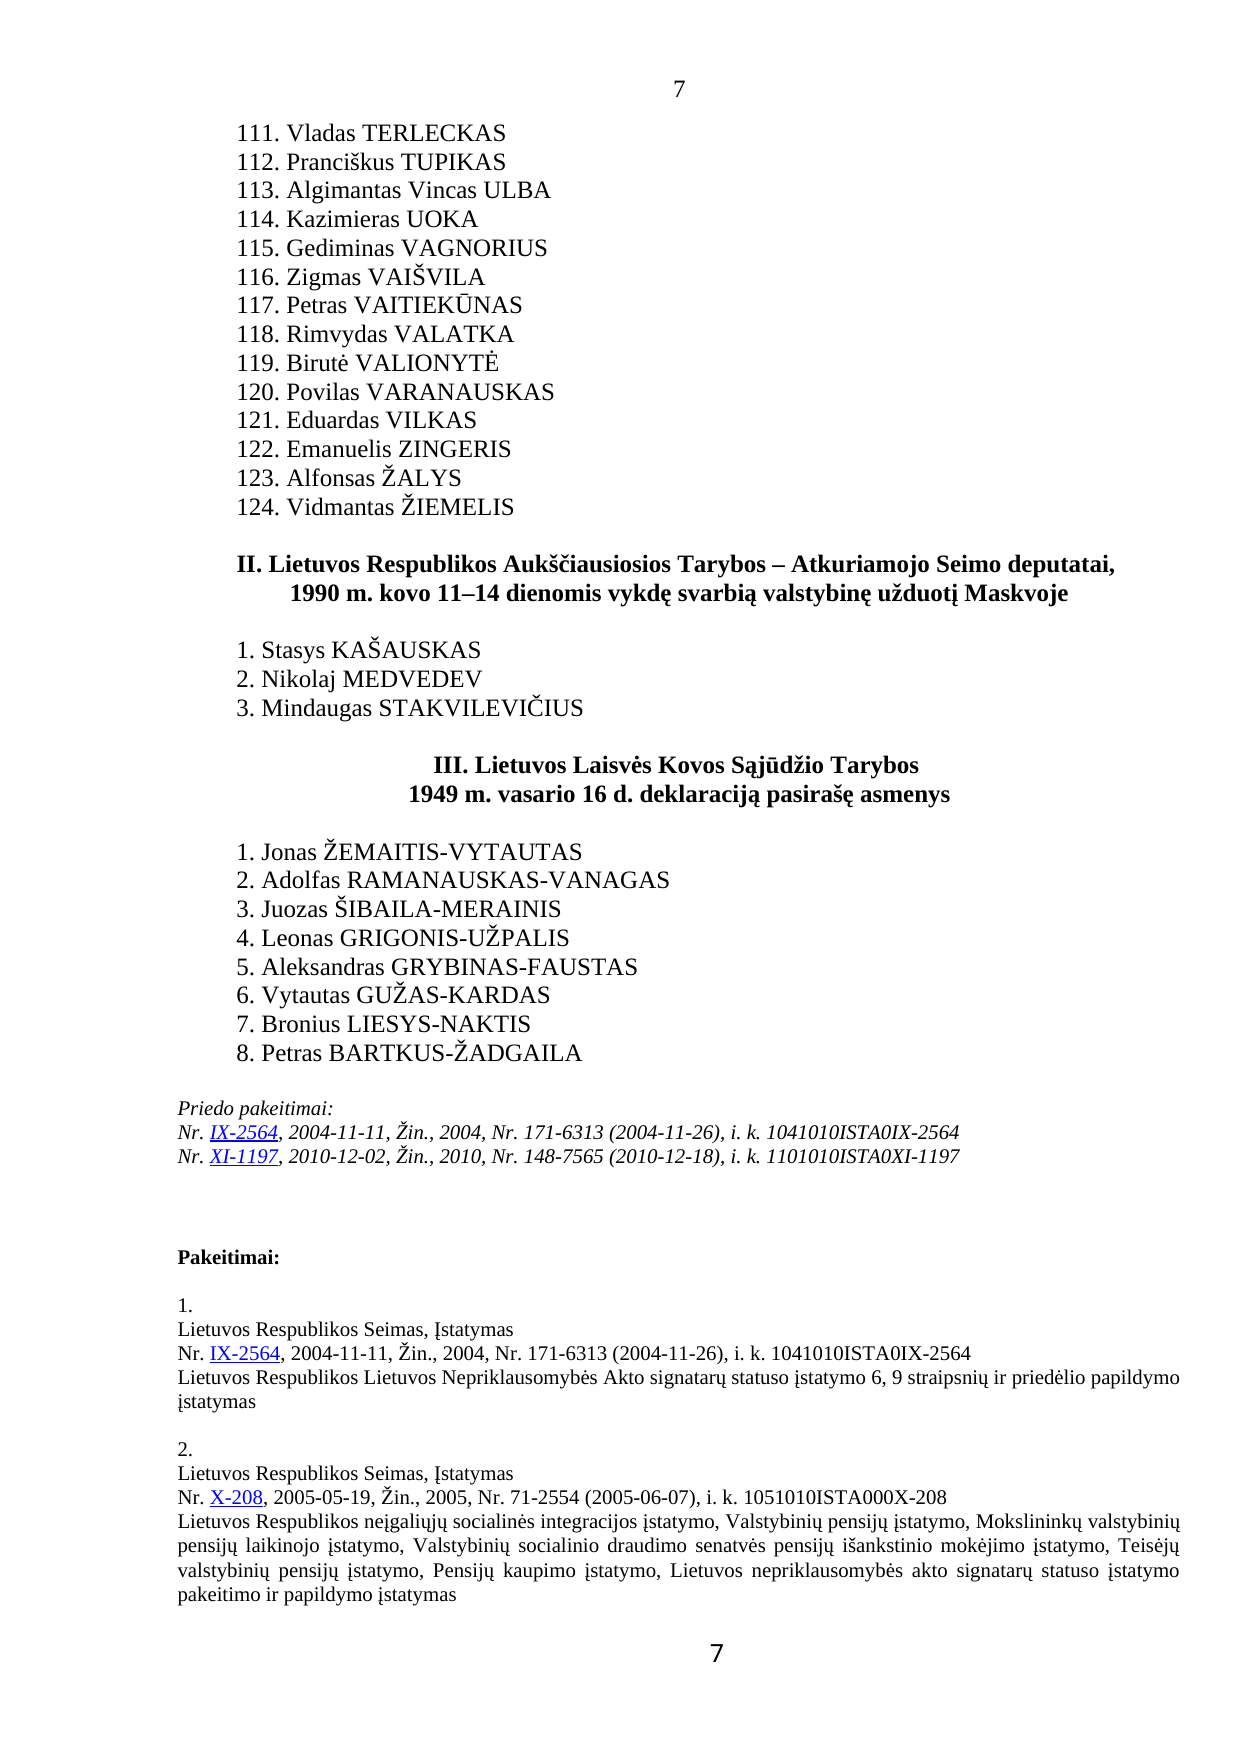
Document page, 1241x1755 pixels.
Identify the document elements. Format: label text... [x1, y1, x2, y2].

text II. Lietuvos Respublikos Aukščiausiosios Tarybos – Atkuriamojo Seimo deputatai, 1990 m. kovo 11–14 dienomis vykdę svarbią valstybinę užduotį Maskvoje [177, 549, 1181, 607]
text 112. Pranciškus TUPIKAS [177, 147, 1181, 176]
text Lietuvos Respublikos neįgaliųjų socialinės integracijos įstatymo, Valstybinių pensijų įstatymo, Mokslininkų valstybinių pensijų laikinojo įstatymo, Valstybinių socialinio draudimo senatvės pensijų išankstinio mokėjimo įstatymo, Teisėjų valstybinių pensijų įstatymo, Pensijų kaupimo įstatymo, Lietuvos nepriklausomybės akto signatarų statuso įstatymo pakeitimo ir papildymo įstatymas [177, 1509, 1181, 1606]
text 2. Adolfas RAMANAUSKAS-VANAGAS [177, 866, 1181, 894]
text 122. Emanuelis ZINGERIS [177, 434, 1181, 463]
text Priedo pakeitimai: [177, 1096, 1181, 1120]
text Lietuvos Respublikos Lietuvos Nepriklausomybės Akto signatarų statuso įstatymo 6, 9 straipsnių ir priedėlio papildymo įstatymas [177, 1365, 1181, 1413]
text 3. Juozas ŠIBAILA-MERAINIS [177, 894, 1181, 923]
text 117. Petras VAITIEKŪNAS [177, 291, 1181, 319]
text 4. Leonas GRIGONIS-UŽPALIS [177, 923, 1181, 952]
text 116. Zigmas VAIŠVILA [177, 262, 1181, 291]
text 111. Vladas TERLECKAS [177, 118, 1181, 147]
text 1. Stasys KAŠAUSKAS [177, 636, 1181, 664]
text 120. Povilas VARANAUSKAS [177, 377, 1181, 406]
text 7. Bronius LIESYS-NAKTIS [177, 1009, 1181, 1038]
text 5. Aleksandras GRYBINAS-FAUSTAS [177, 952, 1181, 981]
text 121. Eduardas VILKAS [177, 406, 1181, 434]
text Nr. XI-1197, 2010-12-02, Žin., 2010, Nr. 148-7565 (2010-12-18), i. k. 1101010ISTA0XI-1197 [177, 1144, 1181, 1168]
text Lietuvos Respublikos Seimas, Įstatymas [177, 1317, 1181, 1341]
text Nr. IX-2564, 2004-11-11, Žin., 2004, Nr. 171-6313 (2004-11-26), i. k. 1041010ISTA0IX-2564 [177, 1120, 1181, 1144]
text 3. Mindaugas STAKVILEVIČIUS [177, 693, 1181, 722]
text III. Lietuvos Laisvės Kovos Sąjūdžio Tarybos 1949 m. vasario 16 d. deklaraciją pasirašę asmenys [177, 751, 1181, 808]
text 119. Birutė VALIONYTĖ [177, 348, 1181, 377]
text Nr. X-208, 2005-05-19, Žin., 2005, Nr. 71-2554 (2005-06-07), i. k. 1051010ISTA000X-208 [177, 1485, 1181, 1509]
text 114. Kazimieras UOKA [177, 204, 1181, 233]
text 115. Gediminas VAGNORIUS [177, 233, 1181, 262]
text 2. [177, 1437, 1181, 1461]
text Nr. IX-2564, 2004-11-11, Žin., 2004, Nr. 171-6313 (2004-11-26), i. k. 1041010ISTA0IX-2564 [177, 1341, 1181, 1365]
text Pakeitimai: [177, 1245, 1181, 1269]
text 1. Jonas ŽEMAITIS-VYTAUTAS [177, 837, 1181, 866]
text 118. Rimvydas VALATKA [177, 319, 1181, 348]
text 113. Algimantas Vincas ULBA [177, 176, 1181, 204]
text Lietuvos Respublikos Seimas, Įstatymas [177, 1461, 1181, 1485]
text 8. Petras BARTKUS-ŽADGAILA [177, 1038, 1181, 1067]
text 2. Nikolaj MEDVEDEV [177, 664, 1181, 693]
text 123. Alfonsas ŽALYS [177, 463, 1181, 492]
text 1. [177, 1293, 1181, 1317]
text 6. Vytautas GUŽAS-KARDAS [177, 981, 1181, 1009]
text 124. Vidmantas ŽIEMELIS [177, 492, 1181, 521]
